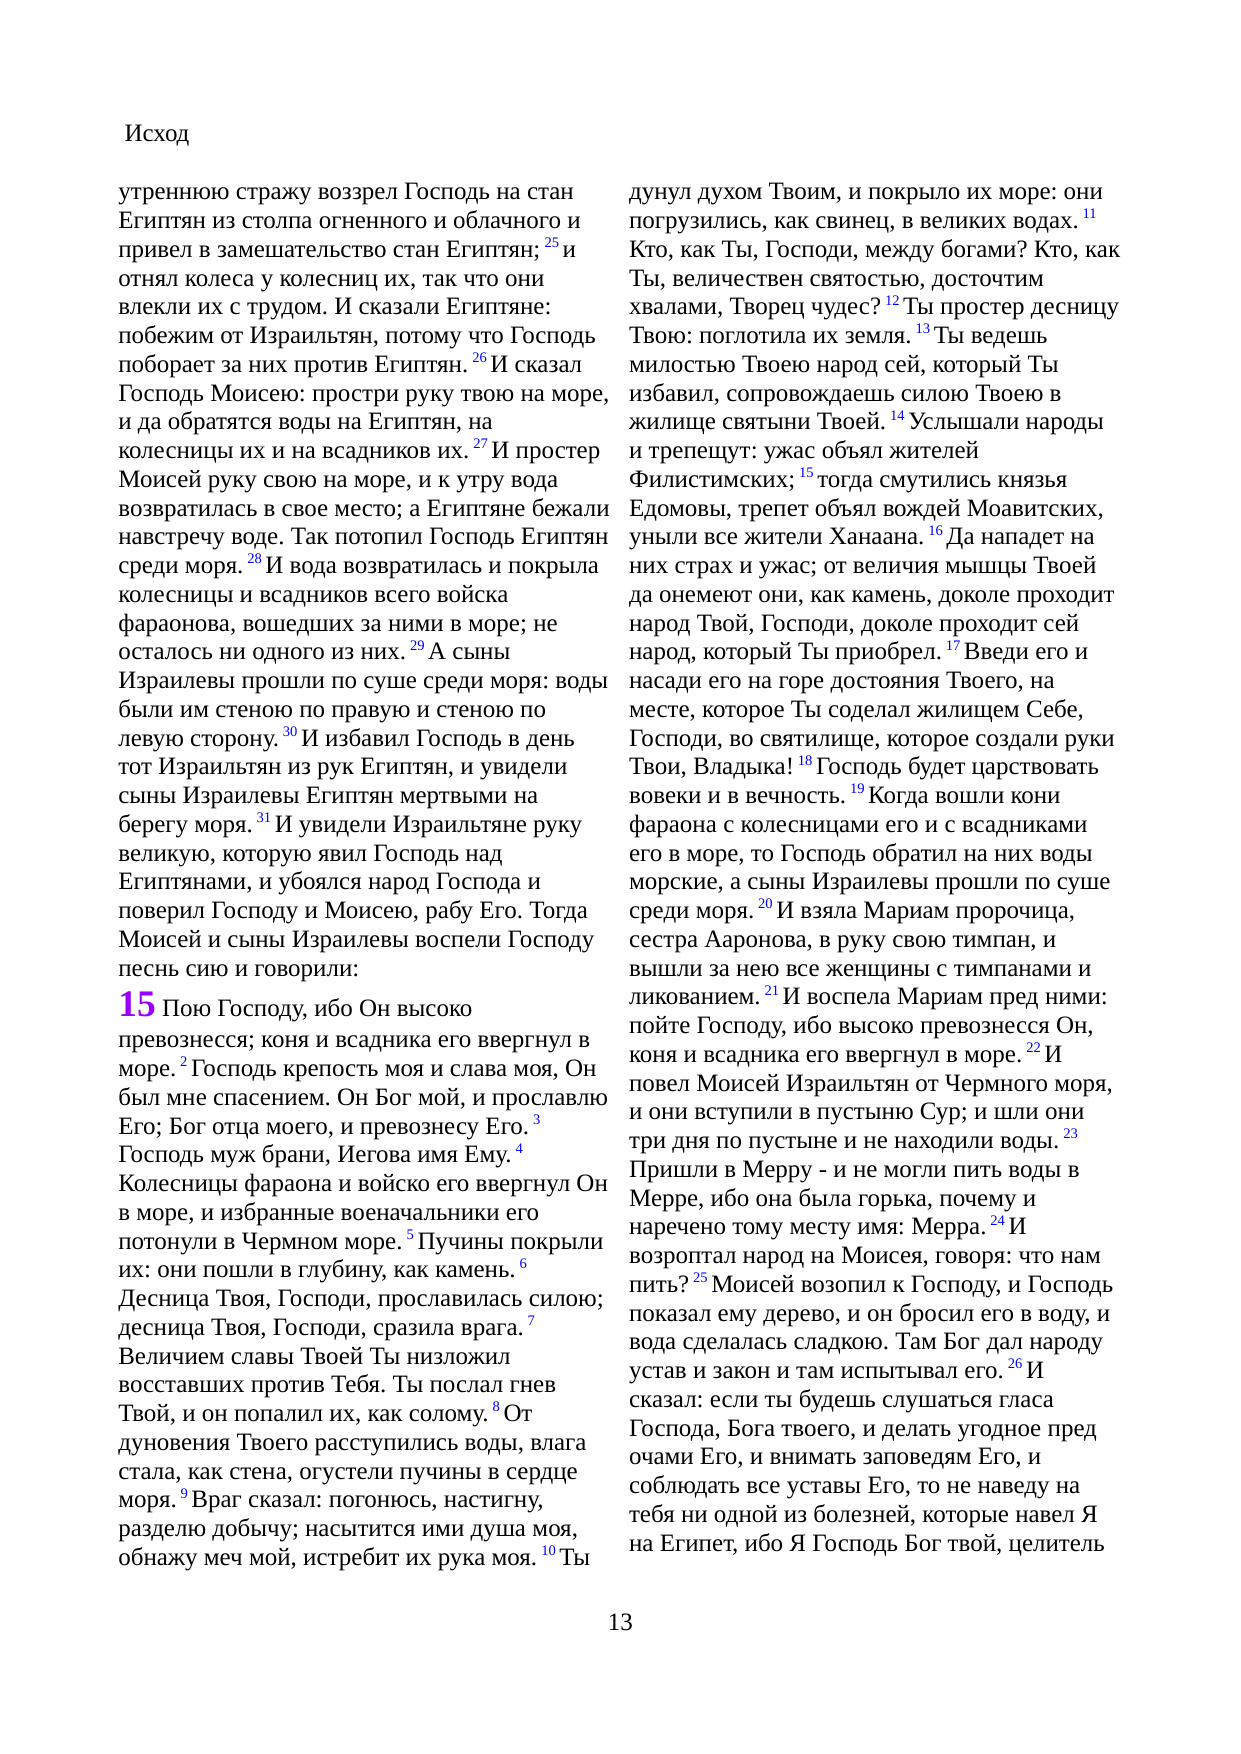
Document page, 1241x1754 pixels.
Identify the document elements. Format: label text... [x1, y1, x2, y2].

text дунул духом Твоим, и покрыло их море: они погрузились, как свинец, в великих водах. 11 Кто, как Ты, Господи, между богами? Кто, как Ты, величествен святостью, досточтим хвалами, Творец чудес? 12 Ты простер десницу Твою: поглотила их земля. 13 Ты ведешь милостью Твоею народ сей, который Ты избавил, сопровождаешь силою Твоею в жилище святыни Твоей. 14 Услышали народы и трепещут: ужас объял жителей Филистимских; 15 тогда смутились князья Едомовы, трепет объял вождей Моавитских, уныли все жители Ханаана. 16 Да нападет на них страх и ужас; от величия мышцы Твоей да онемеют они, как камень, доколе проходит народ Твой, Господи, доколе проходит сей народ, который Ты приобрел. 17 Введи его и насади его на горе достояния Твоего, на месте, которое Ты соделал жилищем Себе, Господи, во святилище, которое создали руки Твои, Владыка! 18 Господь будет царствовать вовеки и в вечность. 19 Когда вошли кони фараона с колесницами его и с всадниками его в море, то Господь обратил на них воды морские, а сыны Израилевы прошли по суше среди моря. 20 И взяла Мариам пророчица, сестра Ааронова, в руку свою тимпан, и вышли за нею все женщины с тимпанами и ликованием. 21 И воспела Мариам пред ними: пойте Господу, ибо высоко превознесся Он, коня и всадника его ввергнул в море. 22 И повел Моисей Израильтян от Чермного моря, и они вступили в пустыню Сур; и шли они три дня по пустыне и не находили воды. 23 Пришли в Мерру - и не могли пить воды в Мерре, ибо она была горька, почему и наречено тому месту имя: Мерра. 24 И возроптал народ на Моисея, говоря: что нам пить? 25 Моисей возопил к Господу, и Господь показал ему дерево, и он бросил его в воду, и вода сделалась сладкою. Там Бог дал народу устав и закон и там испытывал его. 26 И сказал: если ты будешь слушаться гласа Господа, Бога твоего, и делать угодное пред очами Его, и внимать заповедям Его, и соблюдать все уставы Его, то не наведу на тебя ни одной из болезней, которые навел Я на Египет, ибо Я Господь Бог твой, целитель [629, 176, 1122, 1556]
text 15 Пою Господу, ибо Он высоко превознесся; коня и всадника его ввергнул в море. 2 Господь крепость моя и слава моя, Он был мне спасением. Он Бог мой, и прославлю Его; Бог отца моего, и превознесу Его. 3 Господь муж брани, Иегова имя Ему. 4 Колесницы фараона и войско его ввергнул Он в море, и избранные военачальники его потонули в Чермном море. 5 Пучины покрыли их: они пошли в глубину, как камень. 6 Десница Твоя, Господи, прославилась силою; десница Твоя, Господи, сразила врага. 7 Величием славы Твоей Ты низложил восставших против Тебя. Ты послал гнев Твой, и он попалил их, как солому. 8 От дуновения Твоего расступились воды, влага стала, как стена, огустели пучины в сердце моря. 9 Враг сказал: погонюсь, настигну, разделю добычу; насытится ими душа моя, обнажу меч мой, истребит их рука моя. 10 Ты [118, 981, 611, 1571]
text утреннюю стражу воззрел Господь на стан Египтян из столпа огненного и облачного и привел в замешательство стан Египтян; 25 и отнял колеса у колесниц их, так что они влекли их с трудом. И сказали Египтяне: побежим от Израильтян, потому что Господь поборает за них против Египтян. 26 И сказал Господь Моисею: простри руку твою на море, и да обратятся воды на Египтян, на колесницы их и на всадников их. 27 И простер Моисей руку свою на море, и к утру вода возвратилась в свое место; а Египтяне бежали навстречу воде. Так потопил Господь Египтян среди моря. 28 И вода возвратилась и покрыла колесницы и всадников всего войска фараонова, вошедших за ними в море; не осталось ни одного из них. 29 А сыны Израилевы прошли по суше среди моря: воды были им стеною по правую и стеною по левую сторону. 30 И избавил Господь в день тот Израильтян из рук Египтян, и увидели сыны Израилевы Египтян мертвыми на берегу моря. 31 И увидели Израильтяне руку великую, которую явил Господь над Египтянами, и убоялся народ Господа и поверил Господу и Моисею, рабу Его. Тогда Моисей и сыны Израилевы воспели Господу песнь сию и говорили: [118, 176, 611, 981]
